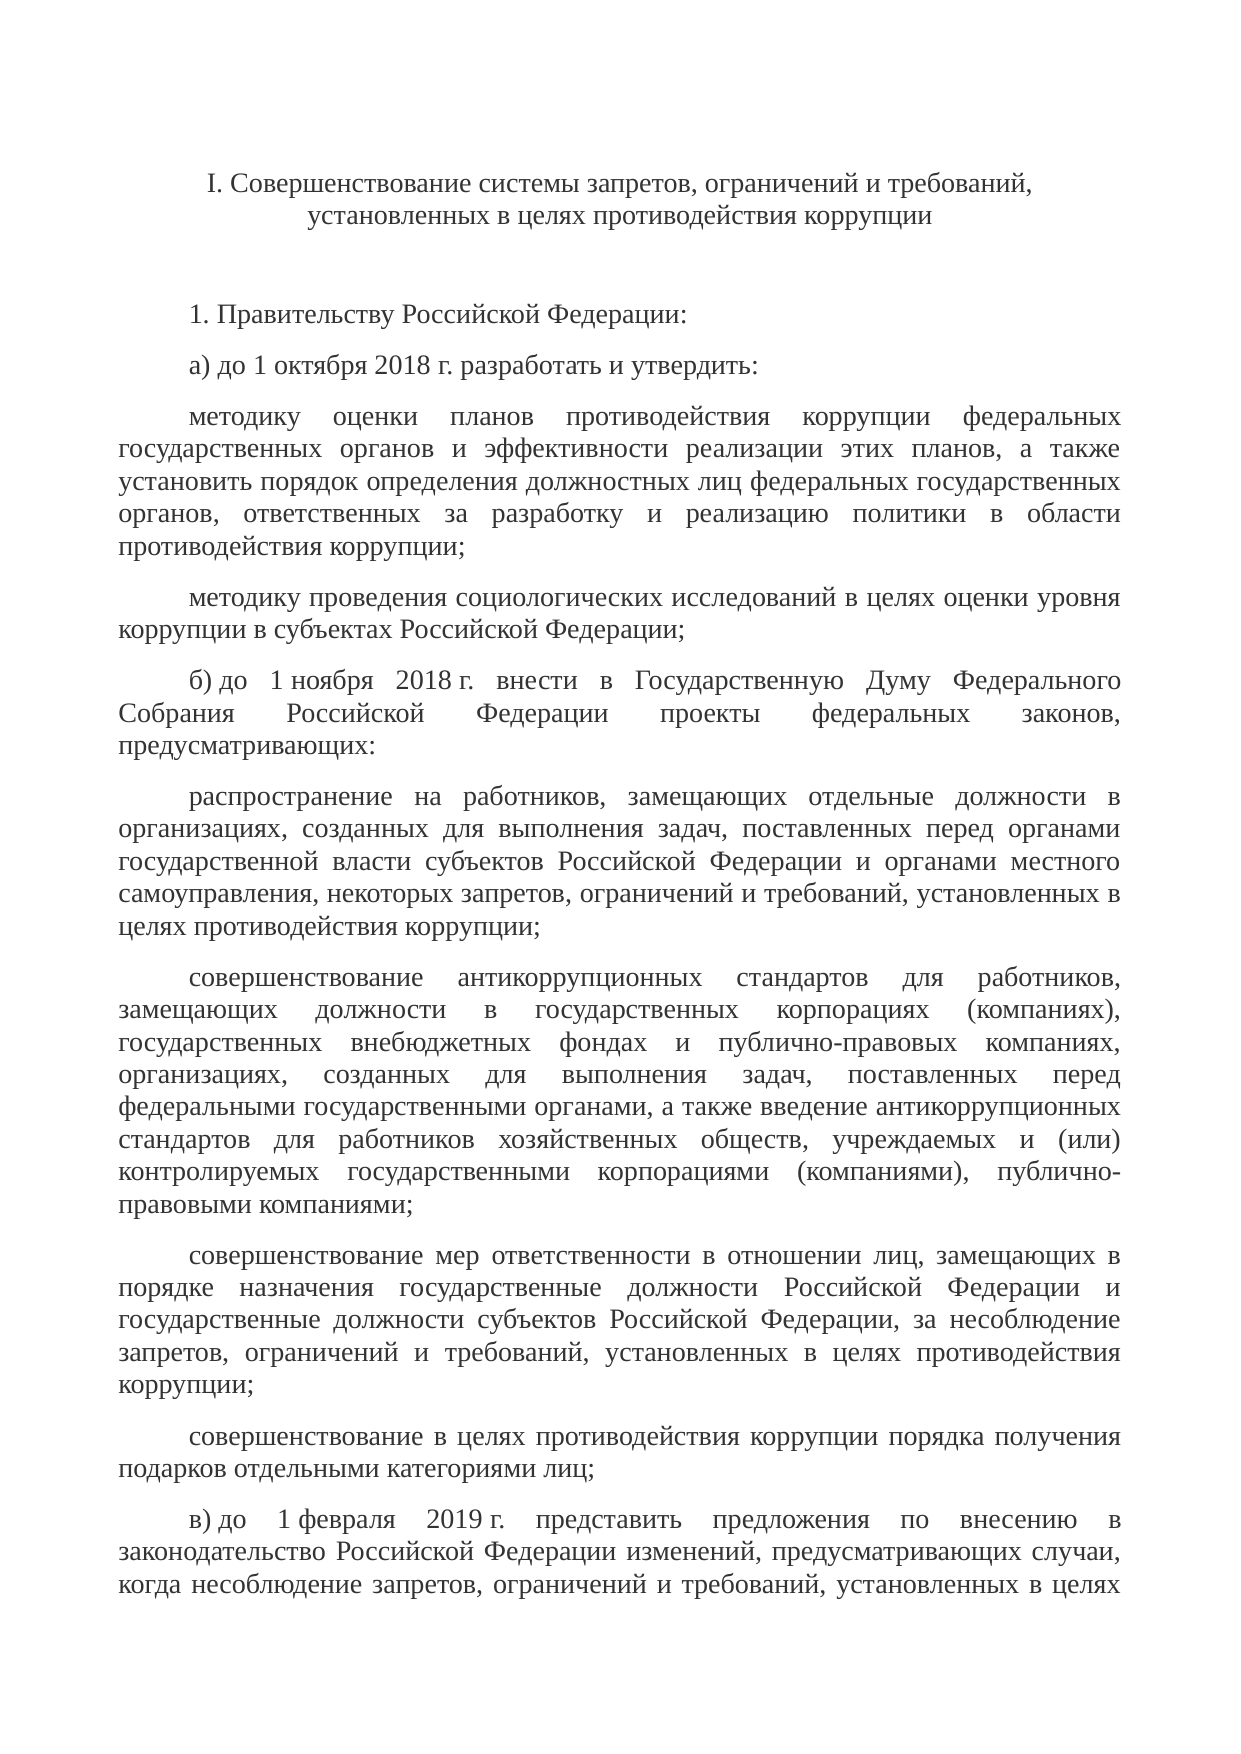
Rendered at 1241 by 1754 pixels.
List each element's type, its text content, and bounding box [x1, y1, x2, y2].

text б) до 1 ноября 2018 г. внести в Государственную Думу Федерального Собрания Российской Федерации проекты федеральных законов, предусматривающих: [118, 663, 1122, 760]
text I. Совершенствование системы запретов, ограничений и требований, установленных в целях противодействия коррупции [188, 166, 1052, 230]
text совершенствование в целях противодействия коррупции порядка получения подарков отдельными категориями лиц; [118, 1418, 1122, 1483]
text совершенствование мер ответственности в отношении лиц, замещающих в порядке назначения государственные должности Российской Федерации и государственные должности субъектов Российской Федерации, за несоблюдение запретов, ограничений и требований, установленных в целях противодействия коррупции; [118, 1238, 1122, 1400]
text методику оценки планов противодействия коррупции федеральных государственных органов и эффективности реализации этих планов, а также установить порядок определения должностных лиц федеральных государственных органов, ответственных за разработку и реализацию политики в области противодействия коррупции; [118, 399, 1122, 561]
text совершенствование антикоррупционных стандартов для работников, замещающих должности в государственных корпорациях (компаниях), государственных внебюджетных фондах и публично-правовых компаниях, организациях, созданных для выполнения задач, поставленных перед федеральными государственными органами, а также введение антикоррупционных стандартов для работников хозяйственных обществ, учреждаемых и (или) контролируемых государственными корпорациями (компаниями), публично-правовыми компаниями; [118, 960, 1122, 1219]
text 1. Правительству Российской Федерации: [118, 297, 1122, 329]
text методику проведения социологических исследований в целях оценки уровня коррупции в субъектах Российской Федерации; [118, 580, 1122, 644]
text распространение на работников, замещающих отдельные должности в организациях, созданных для выполнения задач, поставленных перед органами государственной власти субъектов Российской Федерации и органами местного самоуправления, некоторых запретов, ограничений и требований, установленных в целях противодействия коррупции; [118, 779, 1122, 941]
text в) до 1 февраля 2019 г. представить предложения по внесению в законодательство Российской Федерации изменений, предусматривающих случаи, когда несоблюдение запретов, ограничений и требований, установленных в целях [118, 1502, 1122, 1599]
text а) до 1 октября 2018 г. разработать и утвердить: [118, 348, 1122, 380]
